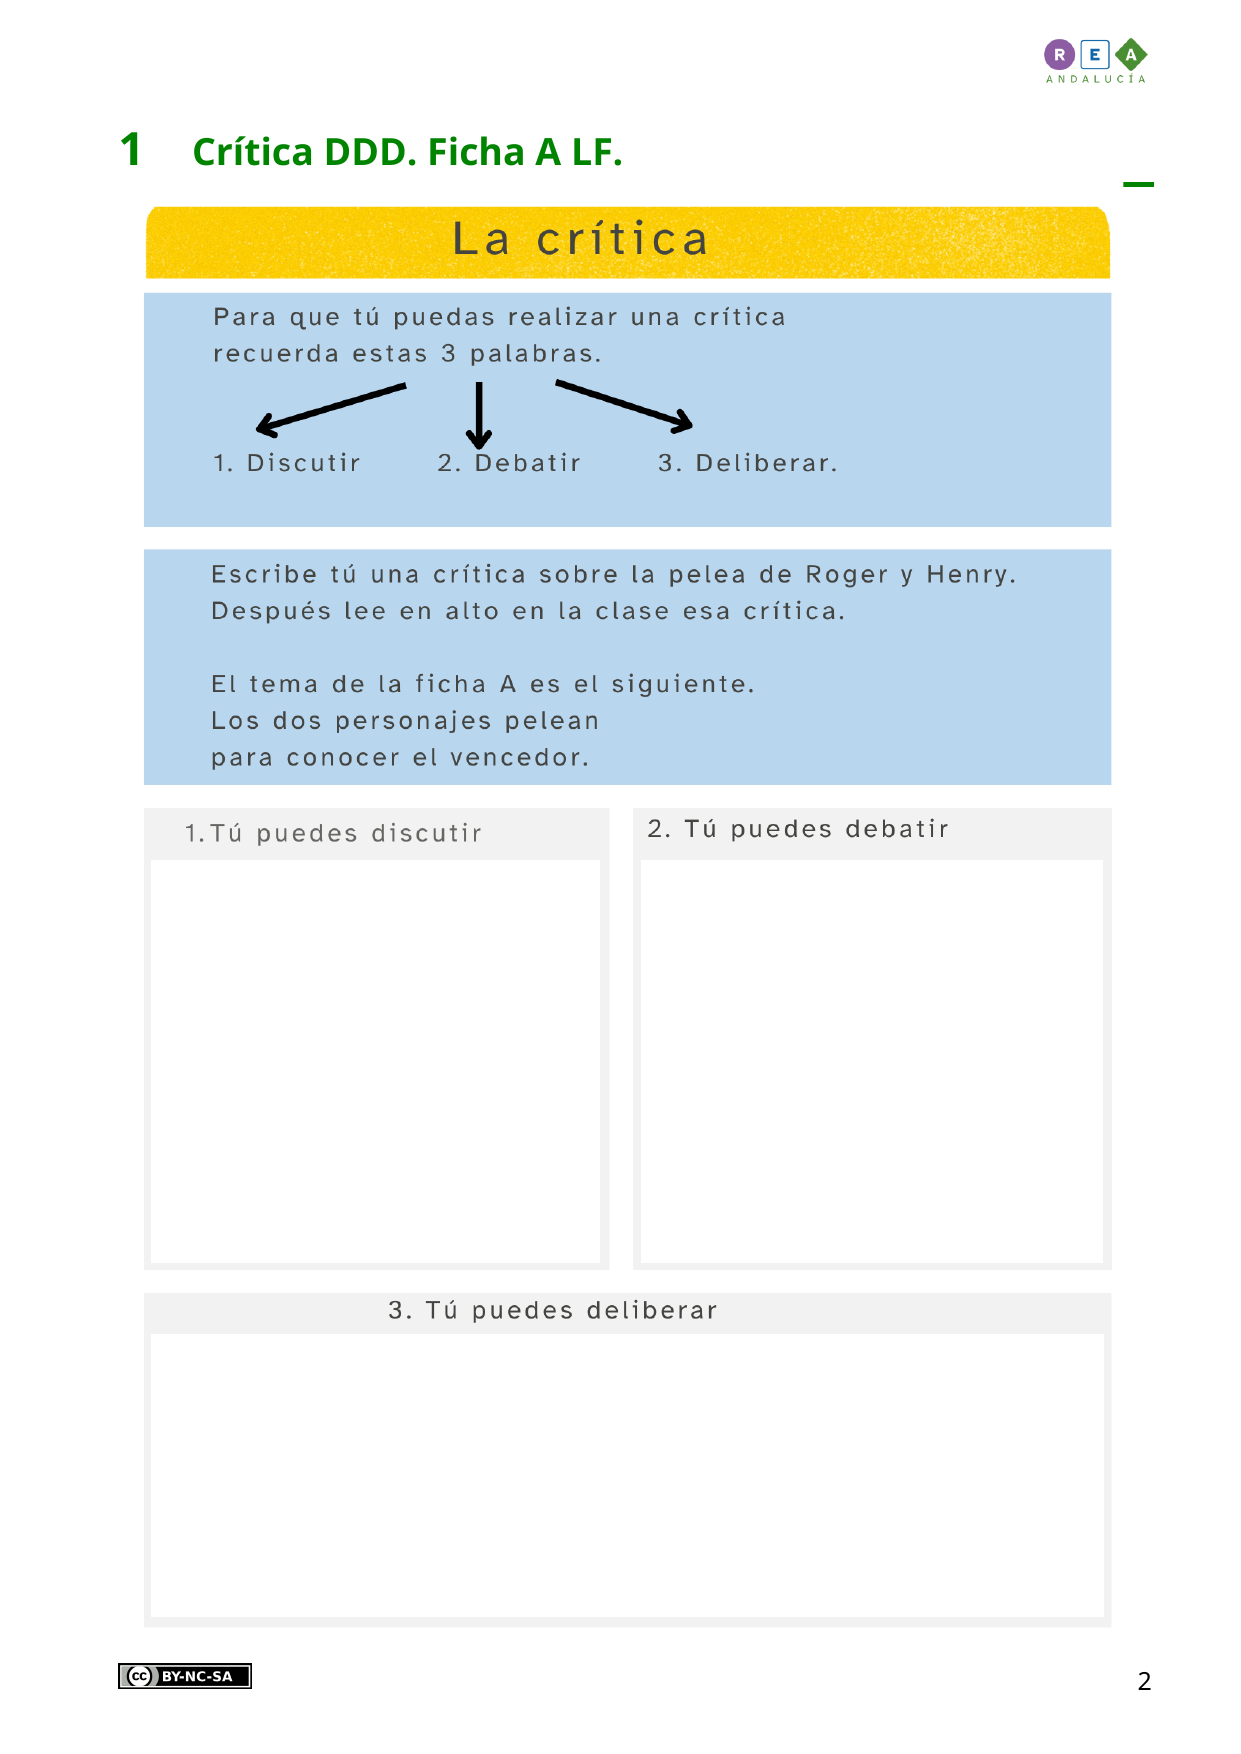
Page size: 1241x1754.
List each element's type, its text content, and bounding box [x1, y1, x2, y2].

picture [89, 182, 1124, 1645]
subtitle Crítica DDD. Ficha A LF. [115, 113, 1154, 182]
picture [118, 1663, 536, 1698]
picture [1039, 33, 1152, 88]
